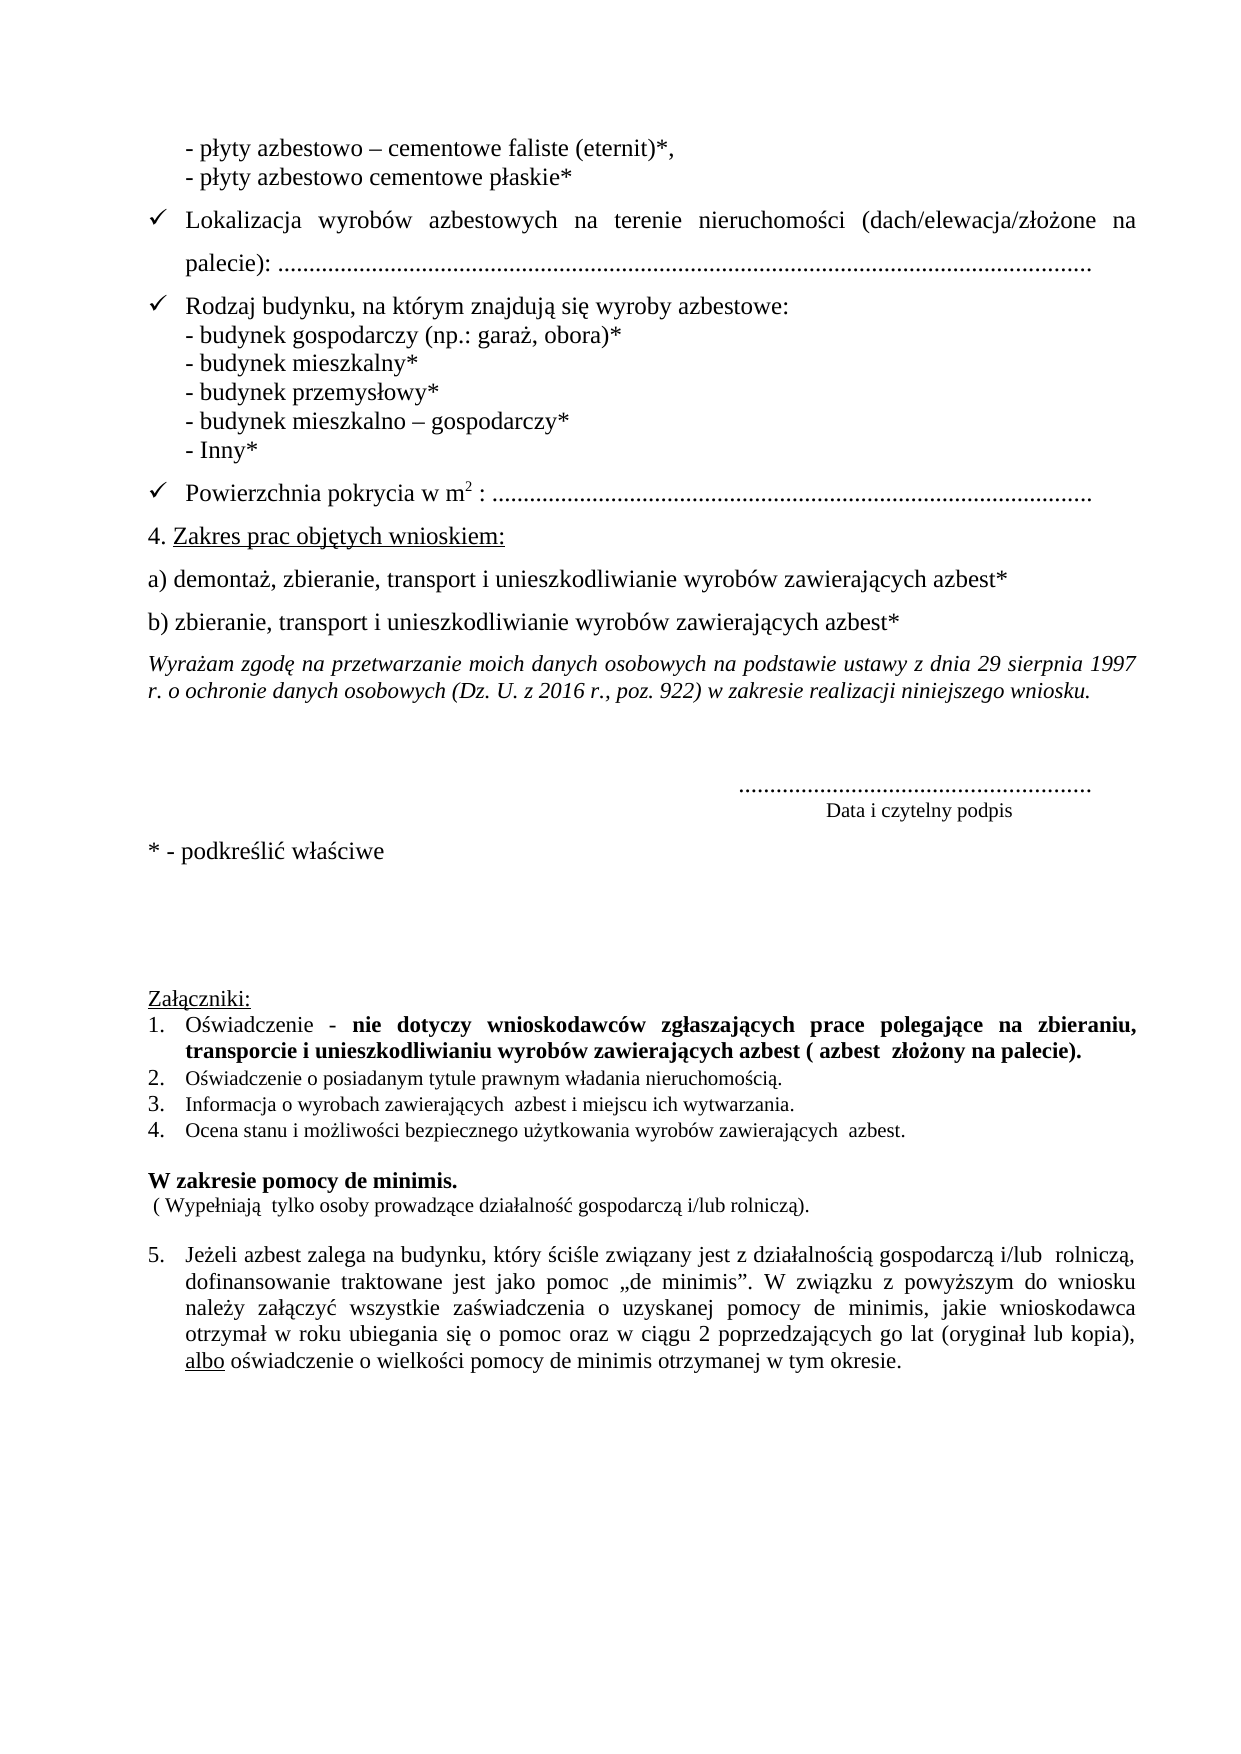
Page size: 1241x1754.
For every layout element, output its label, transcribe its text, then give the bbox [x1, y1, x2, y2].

text a) demontaż, zbieranie, transport i unieszkodliwianie wyrobów zawierających azbest* [148, 564, 1137, 593]
text ( Wypełniają tylko osoby prowadzące działalność gospodarczą i/lub rolniczą). [148, 1193, 1137, 1217]
text - płyty azbestowo cementowe płaskie* [185, 162, 1137, 190]
list Oświadczenie - nie dotyczy wnioskodawców zgłaszających prace polegające na zbieraniu, transporcie i unieszkodliwianiu wyrobów zawierających azbest ( azbest złożony na palecie). [148, 1011, 1137, 1064]
text - budynek mieszkalno – gospodarczy* [185, 406, 1137, 435]
list Oświadczenie o posiadanym tytule prawnym władania nieruchomością. [148, 1064, 1137, 1090]
list Jeżeli azbest zalega na budynku, który ściśle związany jest z działalnością gospodarczą i/lub rolniczą, dofinansowanie traktowane jest jako pomoc „de minimis”. W związku z powyższym do wniosku należy załączyć wszystkie zaświadczenia o uzyskanej pomocy de minimis, jakie wnioskodawca otrzymał w roku ubiegania się o pomoc oraz w ciągu 2 poprzedzających go lat (oryginał lub kopia), albo oświadczenie o wielkości pomocy de minimis otrzymanej w tym okresie. [148, 1241, 1137, 1373]
text Data i czytelny podpis [148, 798, 1137, 822]
text 4. Zakres prac objętych wnioskiem: [148, 521, 1137, 550]
text * - podkreślić właściwe [148, 836, 1137, 865]
list Powierzchnia pokrycia w m2 : [148, 478, 1137, 507]
text - budynek mieszkalny* [185, 348, 1137, 377]
list Informacja o wyrobach zawierających azbest i miejscu ich wytwarzania. [148, 1090, 1137, 1116]
text Załączniki: [148, 985, 1137, 1011]
text - płyty azbestowo – cementowe faliste (eternit)*, [185, 133, 1137, 162]
text - budynek gospodarczy (np.: garaż, obora)* [185, 320, 1137, 348]
text W zakresie pomocy de minimis. [148, 1167, 1137, 1193]
text Wyrażam zgodę na przetwarzanie moich danych osobowych na podstawie ustawy z dnia 29 sierpnia 1997 r. o ochronie danych osobowych (Dz. U. z 2016 r., poz. 922) w zakresie realizacji niniejszego wniosku. [148, 650, 1137, 703]
text b) zbieranie, transport i unieszkodliwianie wyrobów zawierających azbest* [148, 607, 1137, 636]
list Ocena stanu i możliwości bezpiecznego użytkowania wyrobów zawierających azbest. [148, 1116, 1137, 1143]
text - Inny* [185, 435, 1137, 463]
list Rodzaj budynku, na którym znajdują się wyroby azbestowe: [148, 291, 1137, 320]
list Lokalizacja wyrobów azbestowych na terenie nieruchomości (dach/elewacja/złożone na palecie): [148, 205, 1137, 277]
text - budynek przemysłowy* [185, 377, 1137, 406]
